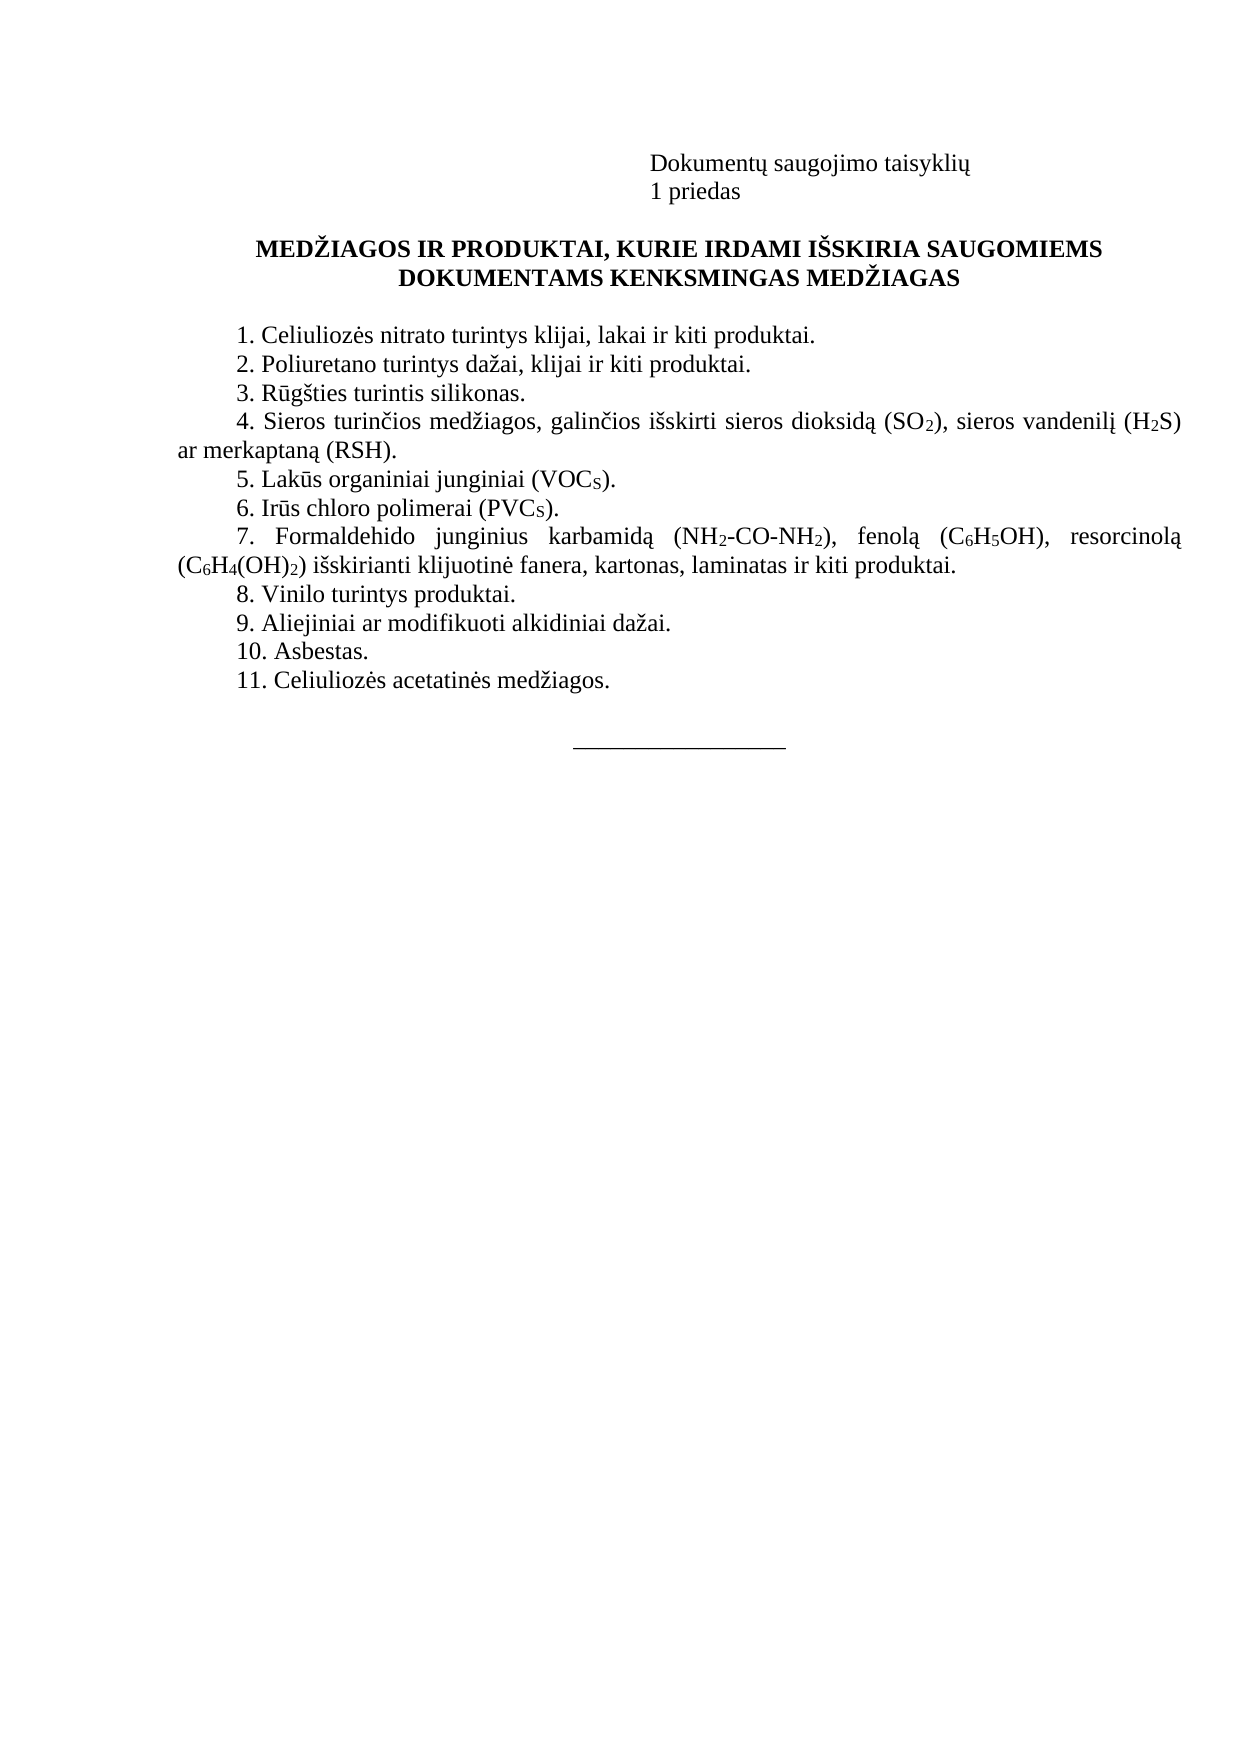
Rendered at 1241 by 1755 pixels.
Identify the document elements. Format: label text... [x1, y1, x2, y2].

text 10. Asbestas. [177, 636, 1181, 665]
text 6. Irūs chloro polimerai (PVCS). [177, 493, 1181, 521]
text 5. Lakūs organiniai junginiai (VOCS). [177, 464, 1181, 493]
text _________________ [177, 723, 1181, 751]
text 11. Celiuliozės acetatinės medžiagos. [177, 665, 1181, 694]
text Dokumentų saugojimo taisyklių [649, 148, 1181, 176]
text 1. Celiuliozės nitrato turintys klijai, lakai ir kiti produktai. [177, 320, 1181, 349]
text MEDŽIAGOS IR PRODUKTAI, KURIE IRDAMI IŠSKIRIA SAUGOMIEMS DOKUMENTAMS KENKSMINGAS MEDŽIAGAS [177, 234, 1181, 291]
text 7. Formaldehido junginius karbamidą (NH2-CO-NH2), fenolą (C6H5OH), resorcinolą (C6H4(OH)2) išskirianti klijuotinė fanera, kartonas, laminatas ir kiti produktai. [177, 521, 1181, 579]
text 2. Poliuretano turintys dažai, klijai ir kiti produktai. [177, 349, 1181, 378]
text 3. Rūgšties turintis silikonas. [177, 378, 1181, 406]
text 4. Sieros turinčios medžiagos, galinčios išskirti sieros dioksidą (SO2), sieros vandenilį (H2S) ar merkaptaną (RSH). [177, 406, 1181, 464]
text 8. Vinilo turintys produktai. [177, 579, 1181, 608]
text 1 priedas [649, 176, 1181, 205]
text 9. Aliejiniai ar modifikuoti alkidiniai dažai. [177, 608, 1181, 636]
